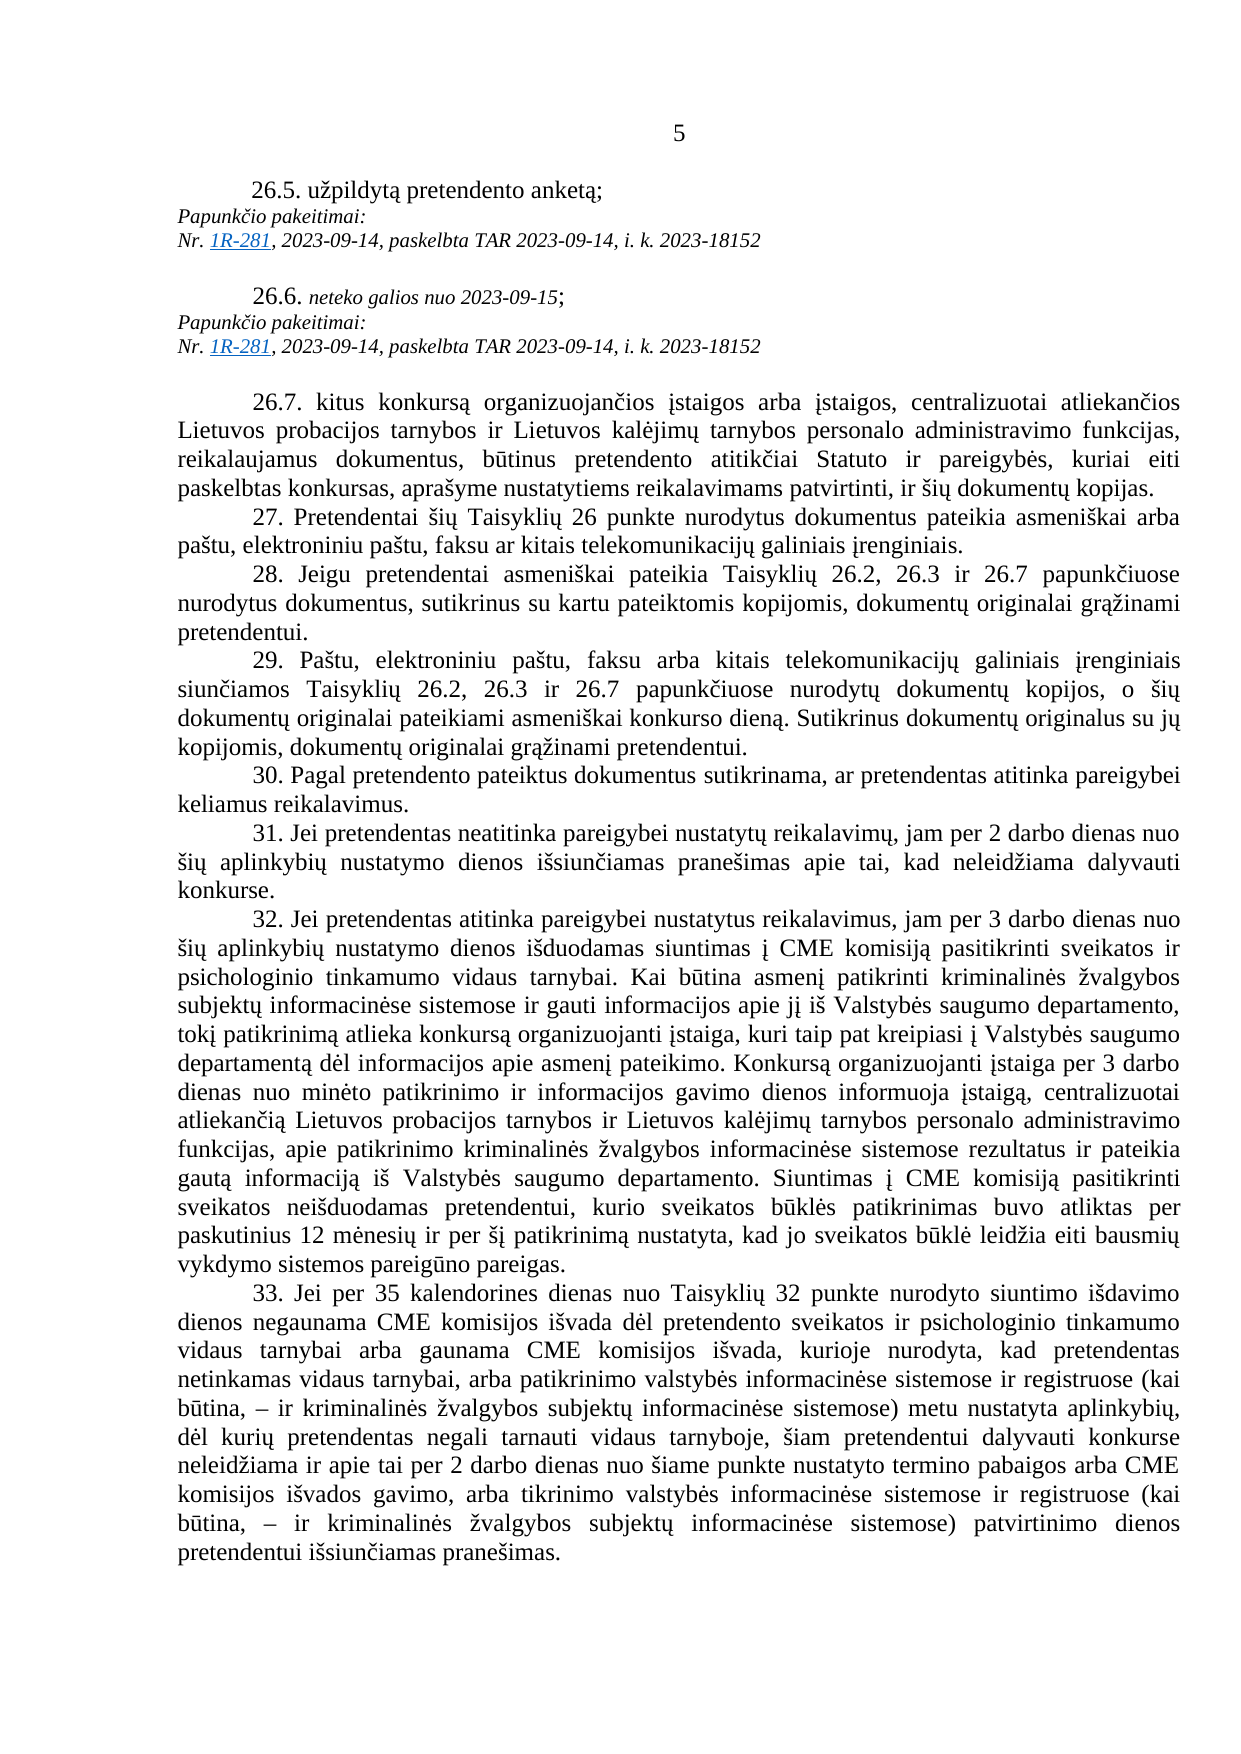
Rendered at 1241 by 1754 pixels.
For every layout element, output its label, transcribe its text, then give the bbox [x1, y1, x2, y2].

text 33. Jei per 35 kalendorines dienas nuo Taisyklių 32 punkte nurodyto siuntimo išdavimo dienos negaunama CME komisijos išvada dėl pretendento sveikatos ir psichologinio tinkamumo vidaus tarnybai arba gaunama CME komisijos išvada, kurioje nurodyta, kad pretendentas netinkamas vidaus tarnybai, arba patikrinimo valstybės informacinėse sistemose ir registruose (kai būtina, – ir kriminalinės žvalgybos subjektų informacinėse sistemose) metu nustatyta aplinkybių, dėl kurių pretendentas negali tarnauti vidaus tarnyboje, šiam pretendentui dalyvauti konkurse neleidžiama ir apie tai per 2 darbo dienas nuo šiame punkte nustatyto termino pabaigos arba CME komisijos išvados gavimo, arba tikrinimo valstybės informacinėse sistemose ir registruose (kai būtina, – ir kriminalinės žvalgybos subjektų informacinėse sistemose) patvirtinimo dienos pretendentui išsiunčiamas pranešimas. [177, 1278, 1181, 1566]
text 31. Jei pretendentas neatitinka pareigybei nustatytų reikalavimų, jam per 2 darbo dienas nuo šių aplinkybių nustatymo dienos išsiunčiamas pranešimas apie tai, kad neleidžiama dalyvauti konkurse. [177, 818, 1181, 904]
text 26.6. neteko galios nuo 2023-09-15; [177, 281, 1181, 310]
text 30. Pagal pretendento pateiktus dokumentus sutikrinama, ar pretendentas atitinka pareigybei keliamus reikalavimus. [177, 761, 1181, 818]
text 27. Pretendentai šių Taisyklių 26 punkte nurodytus dokumentus pateikia asmeniškai arba paštu, elektroniniu paštu, faksu ar kitais telekomunikacijų galiniais įrenginiais. [177, 502, 1181, 559]
text 26.7. kitus konkursą organizuojančios įstaigos arba įstaigos, centralizuotai atliekančios Lietuvos probacijos tarnybos ir Lietuvos kalėjimų tarnybos personalo administravimo funkcijas, reikalaujamus dokumentus, būtinus pretendento atitikčiai Statuto ir pareigybės, kuriai eiti paskelbtas konkursas, aprašyme nustatytiems reikalavimams patvirtinti, ir šių dokumentų kopijas. [177, 387, 1181, 502]
text Papunkčio pakeitimai: [177, 310, 1181, 334]
text 32. Jei pretendentas atitinka pareigybei nustatytus reikalavimus, jam per 3 darbo dienas nuo šių aplinkybių nustatymo dienos išduodamas siuntimas į CME komisiją pasitikrinti sveikatos ir psichologinio tinkamumo vidaus tarnybai. Kai būtina asmenį patikrinti kriminalinės žvalgybos subjektų informacinėse sistemose ir gauti informacijos apie jį iš Valstybės saugumo departamento, tokį patikrinimą atlieka konkursą organizuojanti įstaiga, kuri taip pat kreipiasi į Valstybės saugumo departamentą dėl informacijos apie asmenį pateikimo. Konkursą organizuojanti įstaiga per 3 darbo dienas nuo minėto patikrinimo ir informacijos gavimo dienos informuoja įstaigą, centralizuotai atliekančią Lietuvos probacijos tarnybos ir Lietuvos kalėjimų tarnybos personalo administravimo funkcijas, apie patikrinimo kriminalinės žvalgybos informacinėse sistemose rezultatus ir pateikia gautą informaciją iš Valstybės saugumo departamento. Siuntimas į CME komisiją pasitikrinti sveikatos neišduodamas pretendentui, kurio sveikatos būklės patikrinimas buvo atliktas per paskutinius 12 mėnesių ir per šį patikrinimą nustatyta, kad jo sveikatos būklė leidžia eiti bausmių vykdymo sistemos pareigūno pareigas. [177, 904, 1181, 1278]
text 28. Jeigu pretendentai asmeniškai pateikia Taisyklių 26.2, 26.3 ir 26.7 papunkčiuose nurodytus dokumentus, sutikrinus su kartu pateiktomis kopijomis, dokumentų originalai grąžinami pretendentui. [177, 559, 1181, 646]
text Papunkčio pakeitimai: [177, 204, 1181, 228]
text 26.5. užpildytą pretendento anketą; [177, 176, 1181, 204]
text Nr. 1R-281, 2023-09-14, paskelbta TAR 2023-09-14, i. k. 2023-18152 [177, 334, 1181, 358]
text Nr. 1R-281, 2023-09-14, paskelbta TAR 2023-09-14, i. k. 2023-18152 [177, 228, 1181, 252]
text 29. Paštu, elektroniniu paštu, faksu arba kitais telekomunikacijų galiniais įrenginiais siunčiamos Taisyklių 26.2, 26.3 ir 26.7 papunkčiuose nurodytų dokumentų kopijos, o šių dokumentų originalai pateikiami asmeniškai konkurso dieną. Sutikrinus dokumentų originalus su jų kopijomis, dokumentų originalai grąžinami pretendentui. [177, 646, 1181, 761]
